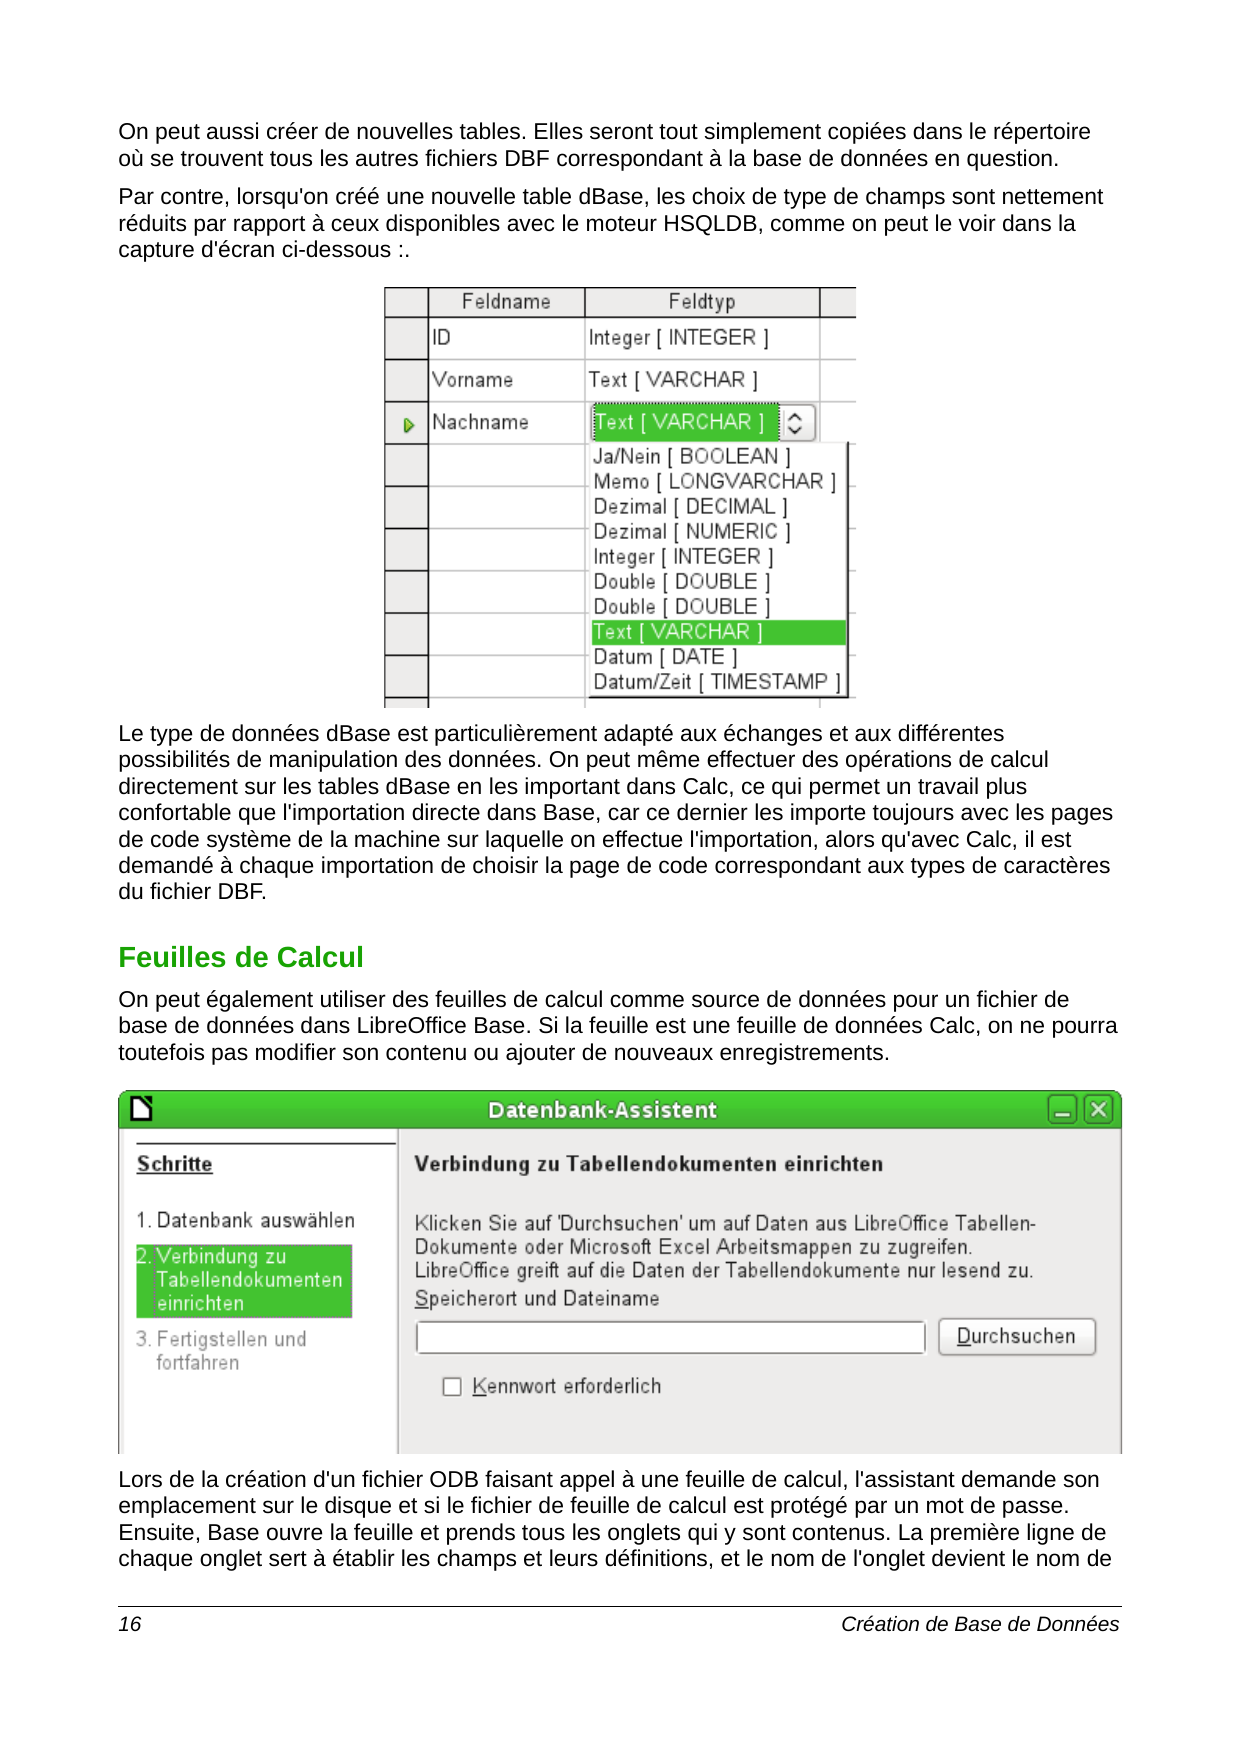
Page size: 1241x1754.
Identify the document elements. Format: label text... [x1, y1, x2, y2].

picture [384, 287, 857, 708]
text Lors de la création d'un fichier ODB faisant appel à une feuille de calcul, l'assistant demande son emplacement sur le disque et si le fichier de feuille de calcul est protégé par un mot de passe. Ensuite, Base ouvre la feuille et prends tous les onglets qui y sont contenus. La première ligne de chaque onglet sert à établir les champs et leurs définitions, et le nom de l'onglet devient le nom de [118, 1466, 1122, 1571]
text On peut également utiliser des feuilles de calcul comme source de données pour un fichier de base de données dans LibreOffice Base. Si la feuille est une feuille de données Calc, on ne pourra toutefois pas modifier son contenu ou ajouter de nouveaux enregistrements. [118, 986, 1122, 1065]
subtitle Feuilles de Calcul [118, 940, 1122, 974]
text On peut aussi créer de nouvelles tables. Elles seront tout simplement copiées dans le répertoire où se trouvent tous les autres fichiers DBF correspondant à la base de données en question. [118, 118, 1122, 171]
picture [118, 1090, 1123, 1454]
text Le type de données dBase est particulièrement adapté aux échanges et aux différentes possibilités de manipulation des données. On peut même effectuer des opérations de calcul directement sur les tables dBase en les important dans Calc, ce qui permet un travail plus confortable que l'importation directe dans Base, car ce dernier les importe toujours avec les pages de code système de la machine sur laquelle on effectue l'importation, alors qu'avec Calc, il est demandé à chaque importation de choisir la page de code correspondant aux types de caractères du fichier DBF. [118, 720, 1122, 904]
text Par contre, lorsqu'on créé une nouvelle table dBase, les choix de type de champs sont nettement réduits par rapport à ceux disponibles avec le moteur HSQLDB, comme on peut le voir dans la capture d'écran ci-dessous :. [118, 183, 1122, 262]
